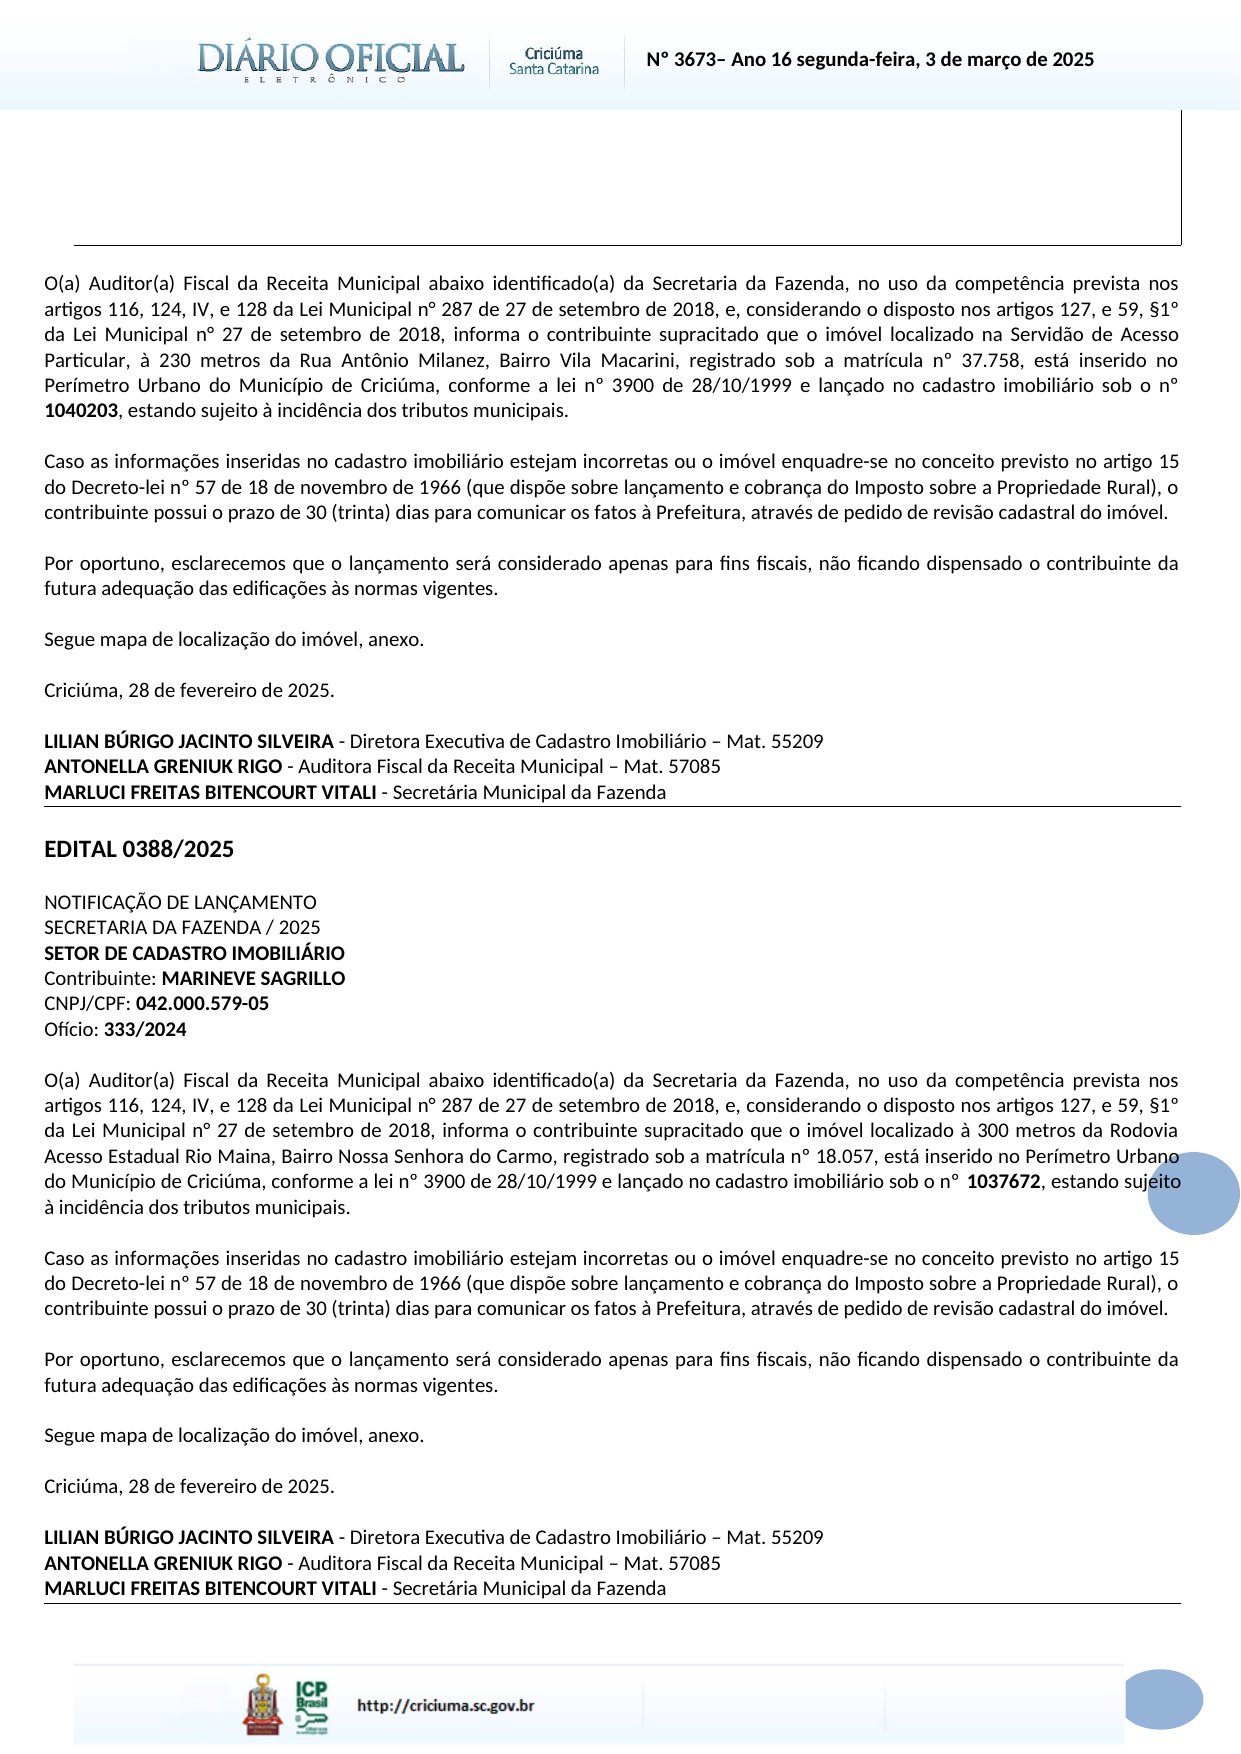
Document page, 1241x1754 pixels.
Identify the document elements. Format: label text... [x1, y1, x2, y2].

text SECRETARIA DA FAZENDA / 2025 [44, 914, 1181, 940]
text EDITAL 0388/2025 [44, 833, 1181, 863]
text Ofício: 333/2024 [44, 1016, 1181, 1041]
text Criciúma, 28 de fevereiro de 2025. [44, 677, 1181, 703]
text Setor de Cadastro IMOBILIÁRIO [44, 940, 1181, 965]
text Caso as informações inseridas no cadastro imobiliário estejam incorretas ou o imóvel enquadre-se no conceito previsto no artigo 15 do Decreto-lei nº 57 de 18 de novembro de 1966 (que dispõe sobre lançamento e cobrança do Imposto sobre a Propriedade Rural), o contribuinte possui o prazo de 30 (trinta) dias para comunicar os fatos à Prefeitura, através de pedido de revisão cadastral do imóvel. [44, 448, 1181, 525]
text ANTONELLA GRENIUK RIGO - Auditora Fiscal da Receita Municipal – Mat. 57085 [44, 753, 1181, 779]
text Criciúma, 28 de fevereiro de 2025. [44, 1473, 1181, 1499]
text Segue mapa de localização do imóvel, anexo. [44, 1423, 1181, 1448]
text Caso as informações inseridas no cadastro imobiliário estejam incorretas ou o imóvel enquadre-se no conceito previsto no artigo 15 do Decreto-lei nº 57 de 18 de novembro de 1966 (que dispõe sobre lançamento e cobrança do Imposto sobre a Propriedade Rural), o contribuinte possui o prazo de 30 (trinta) dias para comunicar os fatos à Prefeitura, através de pedido de revisão cadastral do imóvel. [44, 1245, 1181, 1321]
text LILIAN BÚRIGO JACINTO SILVEIRA - Diretora Executiva de Cadastro Imobiliário – Mat. 55209 [44, 728, 1181, 753]
text O(a) Auditor(a) Fiscal da Receita Municipal abaixo identificado(a) da Secretaria da Fazenda, no uso da competência prevista nos artigos 116, 124, IV, e 128 da Lei Municipal n° 287 de 27 de setembro de 2018, e, considerando o disposto nos artigos 127, e 59, §1º da Lei Municipal n° 27 de setembro de 2018, informa o contribuinte supracitado que o imóvel localizado na Servidão de Acesso Particular, à 230 metros da Rua Antônio Milanez, Bairro Vila Macarini, registrado sob a matrícula nº 37.758, está inserido no Perímetro Urbano do Município de Criciúma, conforme a lei nº 3900 de 28/10/1999 e lançado no cadastro imobiliário sob o nº 1040203, estando sujeito à incidência dos tributos municipais. [44, 271, 1181, 423]
text CNPJ/CPF: 042.000.579-05 [44, 991, 1181, 1016]
text Segue mapa de localização do imóvel, anexo. [44, 626, 1181, 652]
text Por oportuno, esclarecemos que o lançamento será considerado apenas para fins fiscais, não ficando dispensado o contribuinte da futura adequação das edificações às normas vigentes. [44, 550, 1181, 601]
text O(a) Auditor(a) Fiscal da Receita Municipal abaixo identificado(a) da Secretaria da Fazenda, no uso da competência prevista nos artigos 116, 124, IV, e 128 da Lei Municipal n° 287 de 27 de setembro de 2018, e, considerando o disposto nos artigos 127, e 59, §1º da Lei Municipal n° 27 de setembro de 2018, informa o contribuinte supracitado que o imóvel localizado à 300 metros da Rodovia Acesso Estadual Rio Maina, Bairro Nossa Senhora do Carmo, registrado sob a matrícula nº 18.057, está inserido no Perímetro Urbano do Município de Criciúma, conforme a lei nº 3900 de 28/10/1999 e lançado no cadastro imobiliário sob o nº 1037672, estando sujeito à incidência dos tributos municipais. [44, 1067, 1181, 1219]
text Por oportuno, esclarecemos que o lançamento será considerado apenas para fins fiscais, não ficando dispensado o contribuinte da futura adequação das edificações às normas vigentes. [44, 1346, 1181, 1397]
text ANTONELLA GRENIUK RIGO - Auditora Fiscal da Receita Municipal – Mat. 57085 [44, 1550, 1181, 1575]
text MARLUCI FREITAS BITENCOURT VITALI - Secretária Municipal da Fazenda [44, 1575, 1181, 1603]
text Contribuinte: MARINEVE SAGRILLO [44, 965, 1181, 991]
text MARLUCI FREITAS BITENCOURT VITALI - Secretária Municipal da Fazenda [44, 779, 1181, 806]
text LILIAN BÚRIGO JACINTO SILVEIRA - Diretora Executiva de Cadastro Imobiliário – Mat. 55209 [44, 1524, 1181, 1550]
text NOTIFICAÇÃO DE LANÇAMENTO [44, 889, 1181, 914]
